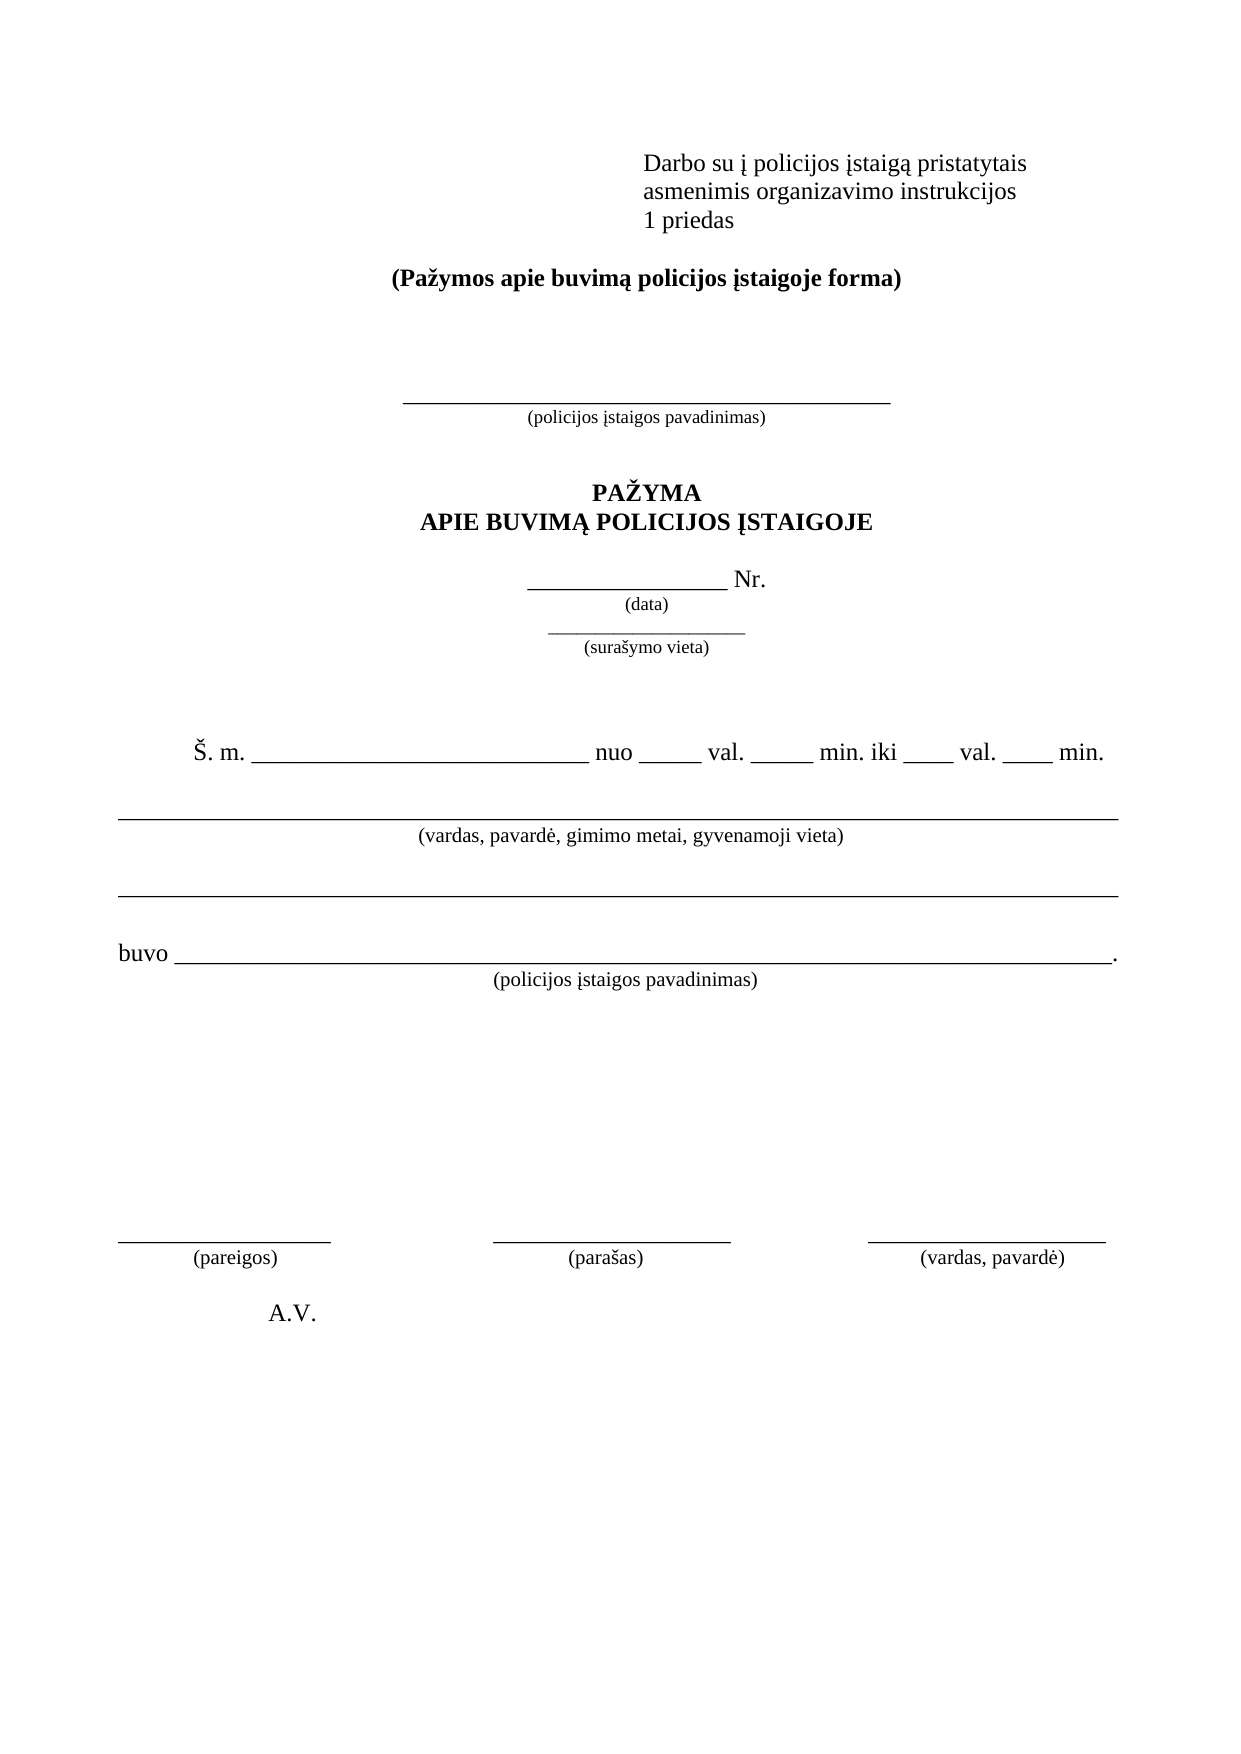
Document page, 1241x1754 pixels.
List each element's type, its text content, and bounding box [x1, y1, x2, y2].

text A.V. [268, 1298, 1175, 1327]
text Š. m. ___________________________ nuo _____ val. _____ min. iki ____ val. ____ min. [118, 737, 1175, 766]
text _____________________ [118, 615, 1175, 636]
text buvo ___________________________________________________________________________. [118, 938, 1175, 967]
text 1 priedas [643, 205, 1175, 234]
text asmenimis organizavimo instrukcijos [643, 176, 1175, 205]
text ________________ Nr. [118, 564, 1175, 593]
text ________________________________________________________________________________ [118, 871, 1175, 900]
text (Pažymos apie buvimą policijos įstaigoje forma) [118, 263, 1175, 291]
text Darbo su į policijos įstaigą pristatytais [643, 148, 1175, 176]
text (surašymo vieta) [118, 636, 1175, 658]
text (data) [118, 593, 1175, 615]
text ________________________________________________________________________________ [118, 794, 1175, 823]
text _______________________________________ [118, 378, 1175, 406]
text (policijos įstaigos pavadinimas) [118, 406, 1175, 428]
text (policijos įstaigos pavadinimas) [118, 967, 1175, 991]
text APIE BUVIMĄ POLICIJOS ĮSTAIGOJE [118, 507, 1175, 536]
text PAŽYMA [118, 478, 1175, 507]
text _________________ ___________________ ___________________ [118, 1217, 1175, 1245]
text (vardas, pavardė, gimimo metai, gyvenamoji vieta) [118, 823, 1175, 847]
text (pareigos) (parašas) (vardas, pavardė) [118, 1245, 1175, 1269]
